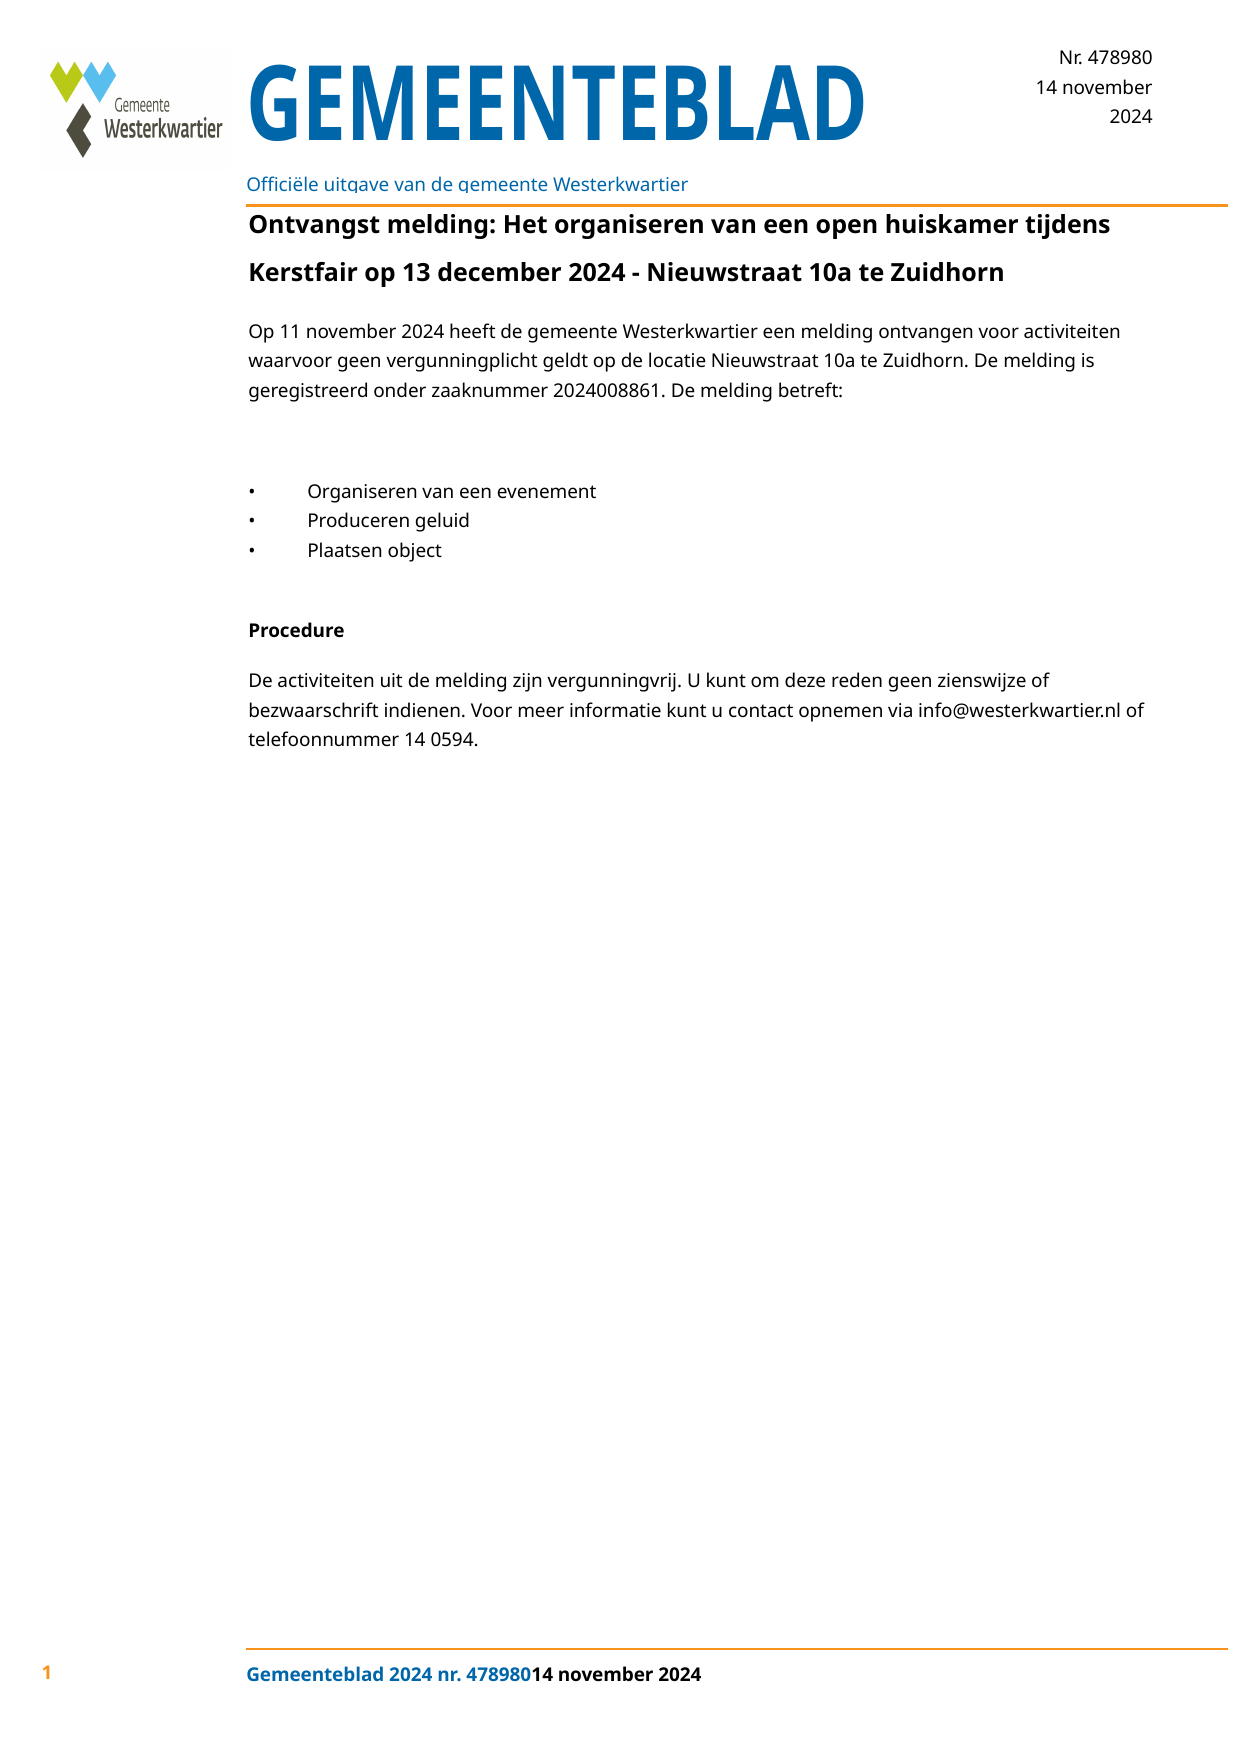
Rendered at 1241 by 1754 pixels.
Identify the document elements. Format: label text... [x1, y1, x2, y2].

text Ontvangst melding: Het organiseren van een open huiskamer tijdens Kerstfair op 13 december 2024 - Nieuwstraat 10a te Zuidhorn [248, 207, 1152, 288]
text Procedure [248, 617, 1152, 643]
list Plaatsen object [248, 537, 1152, 563]
picture [41, 47, 231, 172]
text De activiteiten uit de melding zijn vergunningvrij. U kunt om deze reden geen zienswijze of bezwaarschrift indienen. Voor meer informatie kunt u contact opnemen via info@westerkwartier.nl of telefoonnummer 14 0594. [248, 667, 1152, 752]
text Op 11 november 2024 heeft de gemeente Westerkwartier een melding ontvangen voor activiteiten waarvoor geen vergunningplicht geldt op de locatie Nieuwstraat 10a te Zuidhorn. De melding is geregistreerd onder zaaknummer 2024008861. De melding betreft: [248, 318, 1152, 403]
list Organiseren van een evenement [248, 478, 1152, 504]
list Produceren geluid [248, 507, 1152, 533]
